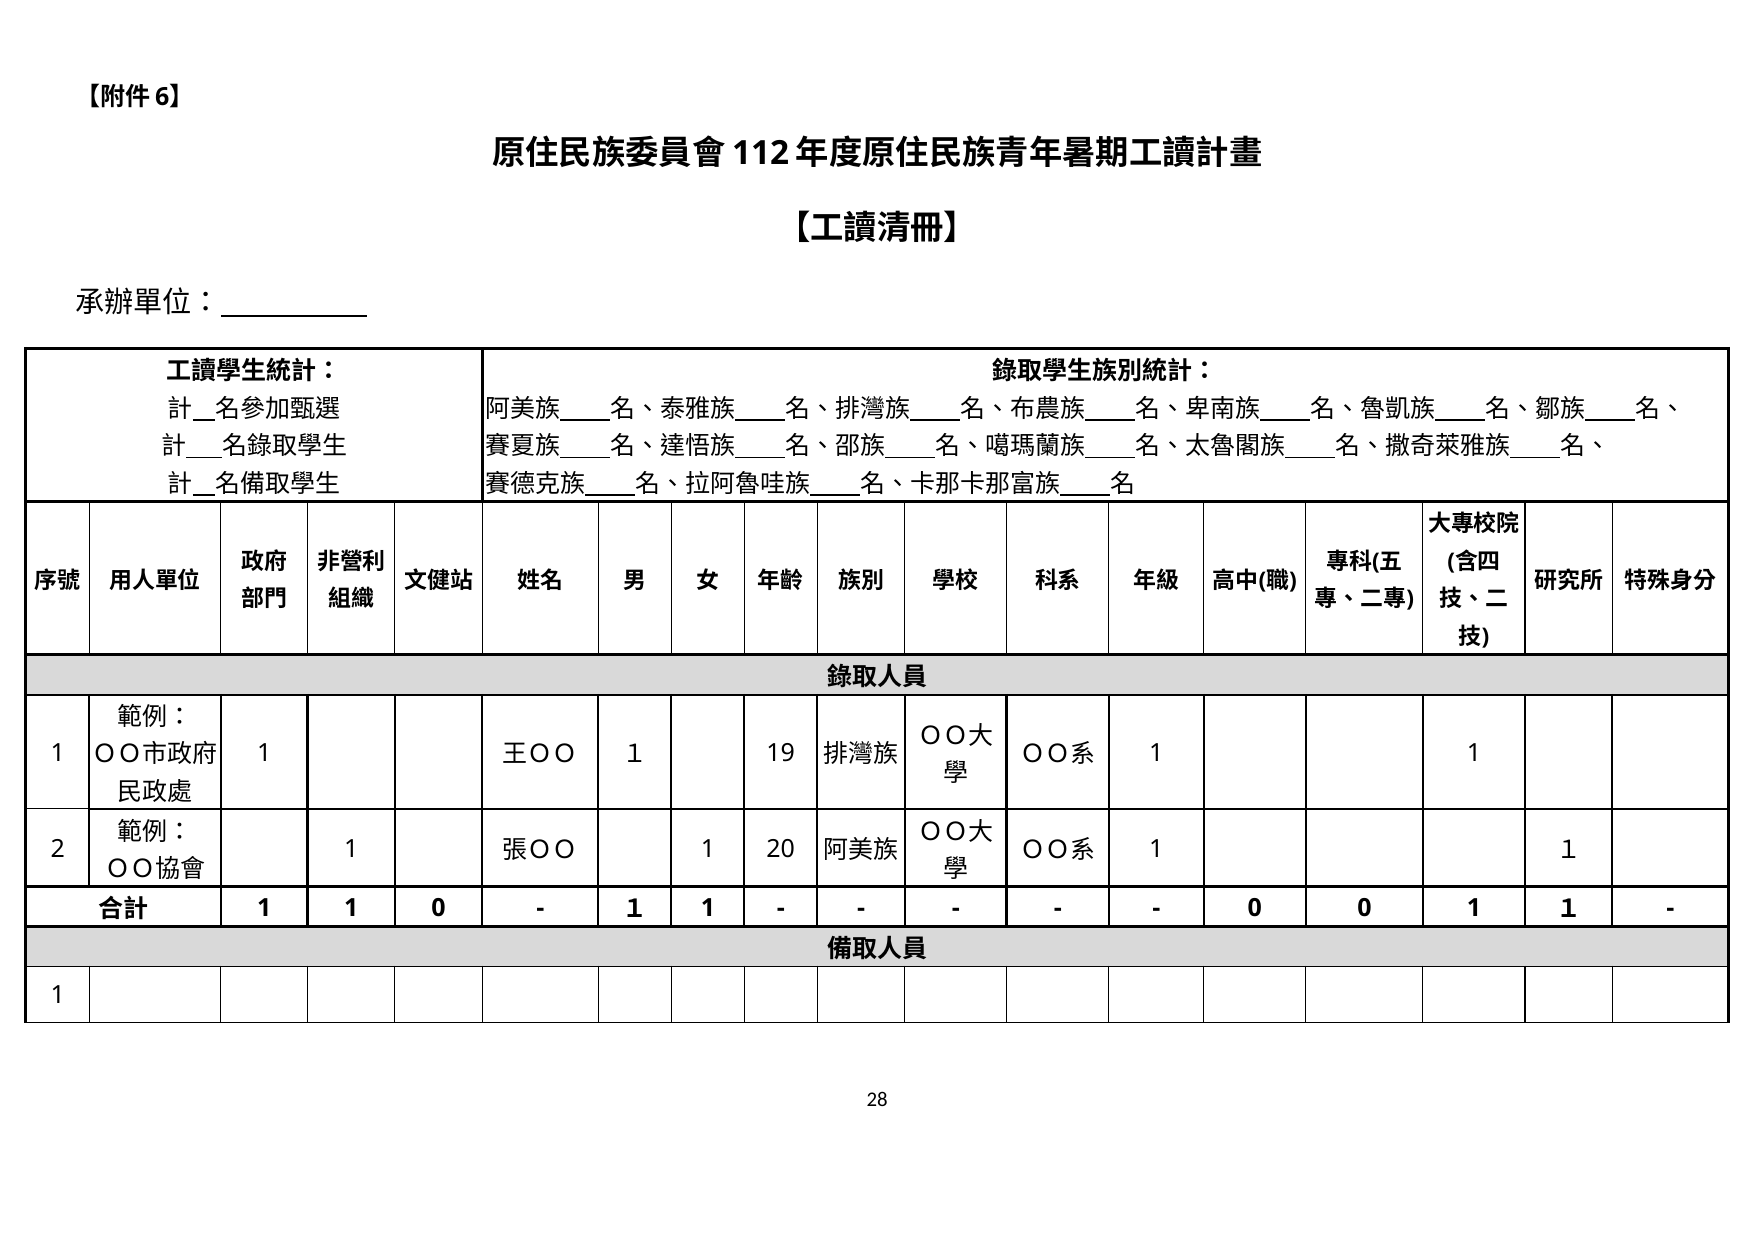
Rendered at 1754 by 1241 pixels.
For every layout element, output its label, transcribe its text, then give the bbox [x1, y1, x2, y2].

table_cell 序號 [27, 503, 89, 653]
table_cell - [1008, 888, 1108, 925]
table_cell 1 [672, 888, 743, 925]
table_cell ＯＯ系 [1008, 696, 1108, 808]
table_cell 排灣族 [818, 696, 904, 808]
table_cell 備取人員 [27, 928, 1727, 966]
text 原住民族委員會112年度原住民族青年暑期工讀計畫 [75, 112, 1679, 187]
table_cell 張ＯＯ [483, 810, 597, 885]
table_cell 專科(五專、二專) [1306, 503, 1422, 653]
text 承辦單位： [75, 262, 1679, 337]
table_cell 1 [27, 696, 88, 808]
table_cell 0 [1307, 888, 1422, 925]
table_cell 大專校院(含四技、二技) [1423, 503, 1524, 653]
table_cell 1 [309, 810, 394, 885]
table_cell [1526, 967, 1612, 1022]
table_cell 1 [309, 888, 394, 925]
table_cell 特殊身分 [1613, 503, 1727, 653]
table_cell [1307, 810, 1422, 885]
table_cell 族別 [818, 503, 904, 653]
table_cell 1 [672, 810, 743, 885]
table_cell [745, 967, 817, 1022]
table_cell - [1110, 888, 1203, 925]
table_cell [1205, 810, 1305, 885]
table_cell [396, 696, 481, 808]
table_cell [90, 967, 220, 1022]
table_cell - [818, 888, 904, 925]
table_cell 1 [1424, 888, 1524, 925]
table_cell 0 [1205, 888, 1305, 925]
table_cell 範例： ＯＯ市政府 民政處 [90, 696, 220, 808]
table_cell 1 [1424, 696, 1524, 808]
table_cell [1424, 810, 1524, 885]
table_cell 用人單位 [90, 503, 220, 653]
table_cell 0 [396, 888, 481, 925]
table_cell 阿美族 [818, 810, 904, 885]
table_cell [1109, 967, 1203, 1022]
table_cell [1007, 967, 1108, 1022]
table_cell [222, 810, 306, 885]
table_cell 年齡 [745, 503, 817, 653]
table_cell [599, 967, 671, 1022]
table_cell [672, 967, 744, 1022]
table_cell １ [599, 888, 670, 925]
table_cell 文健站 [395, 503, 482, 653]
table_cell - [745, 888, 816, 925]
table_cell - [1613, 888, 1727, 925]
table_cell [1526, 696, 1611, 808]
table_cell 錄取人員 [27, 656, 1727, 694]
table_cell - [906, 888, 1005, 925]
table_cell 1 [1110, 696, 1203, 808]
table_cell ＯＯ系 [1008, 810, 1108, 885]
table_cell 科系 [1007, 503, 1108, 653]
table_cell [1613, 810, 1727, 885]
text 【工讀清冊】 [75, 187, 1679, 262]
table_cell 姓名 [483, 503, 598, 653]
table_cell [1613, 696, 1727, 808]
table_cell [221, 967, 307, 1022]
table_cell [1307, 696, 1422, 808]
table_header 錄取學生族別統計： 阿美族 名、泰雅族 名、排灣族 名、布農族 名、卑南族 名、魯凱族 名、鄒族 名、 賽夏族 名、達悟族 名、邵族 名、噶瑪蘭族 名、太魯閣族 名、撒奇萊雅族 名、 賽德克族 名、拉阿魯哇族 名、卡那卡那富族 名 [484, 350, 1727, 500]
table_cell [1613, 967, 1727, 1022]
table_cell [308, 967, 394, 1022]
table_cell 學校 [905, 503, 1006, 653]
table_cell [599, 810, 670, 885]
table_cell ＯＯ大學 [906, 696, 1005, 808]
table_cell [396, 810, 481, 885]
table_header 工讀學生統計： 計 名參加甄選 計 名錄取學生 計 名備取學生 [27, 350, 481, 500]
table_cell [818, 967, 904, 1022]
table_cell 合計 [27, 888, 220, 925]
table_cell [905, 967, 1006, 1022]
table_cell [395, 967, 482, 1022]
table_cell 1 [222, 696, 306, 808]
table_cell 男 [599, 503, 671, 653]
table_cell [309, 696, 394, 808]
table_cell [1204, 967, 1305, 1022]
table_cell 1 [1110, 810, 1203, 885]
table_cell 年級 [1109, 503, 1203, 653]
table_cell １ [1526, 888, 1611, 925]
table_cell １ [1526, 810, 1611, 885]
table_cell 政府 部門 [221, 503, 307, 653]
table_cell [1306, 967, 1422, 1022]
table_cell 女 [672, 503, 744, 653]
table_cell １ [599, 696, 670, 808]
text 【附件6】 [75, 75, 1679, 112]
table_cell 非營利組織 [308, 503, 394, 653]
table_cell 20 [745, 810, 816, 885]
table_cell 王ＯＯ [483, 696, 597, 808]
table_cell [1205, 696, 1305, 808]
table_cell 19 [745, 696, 816, 808]
table_cell [483, 967, 598, 1022]
table_cell 範例： ＯＯ協會 [90, 810, 220, 885]
table_cell 2 [27, 809, 88, 885]
table_cell 研究所 [1526, 503, 1612, 653]
table_cell [1423, 967, 1524, 1022]
table_cell ＯＯ大學 [906, 810, 1005, 885]
table_cell 1 [27, 967, 89, 1022]
table_cell 高中(職) [1204, 503, 1305, 653]
table_cell - [483, 888, 597, 925]
table_cell 1 [222, 888, 306, 925]
table_cell [672, 696, 743, 808]
